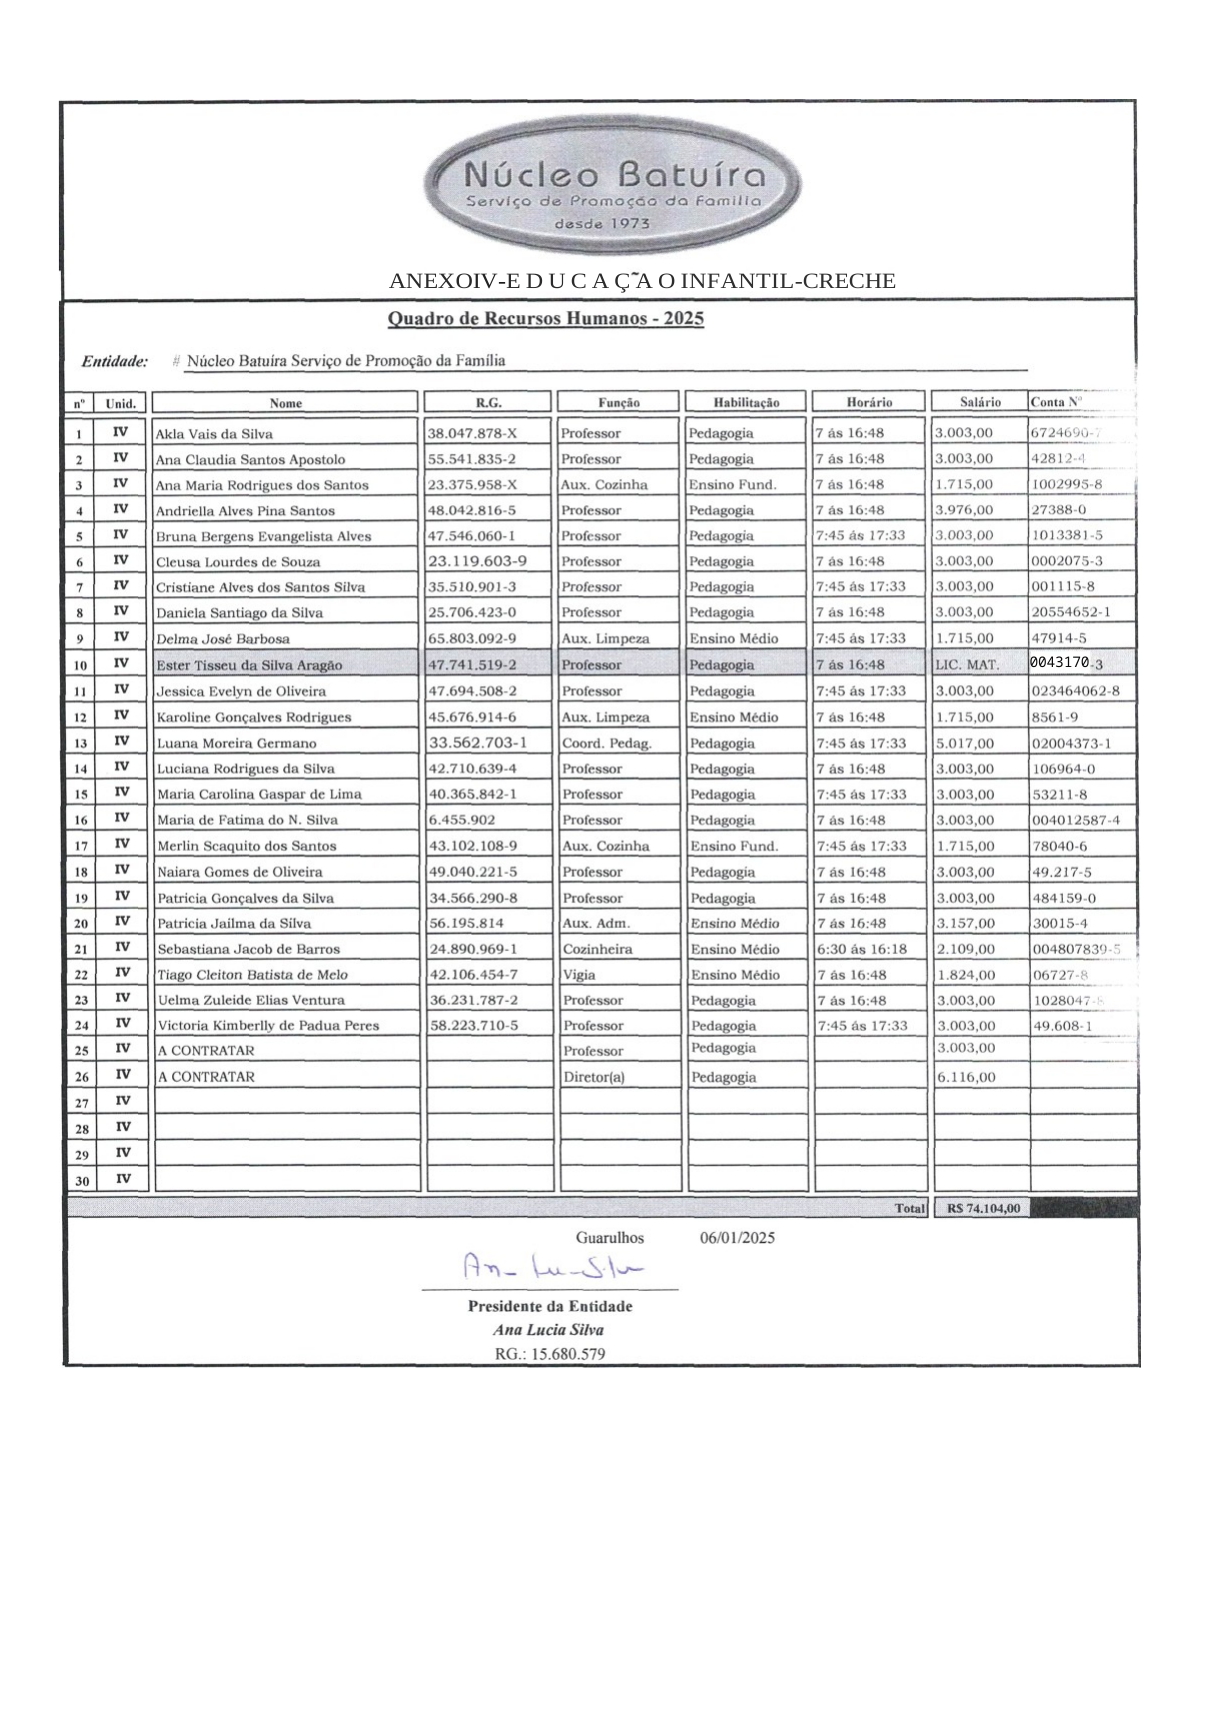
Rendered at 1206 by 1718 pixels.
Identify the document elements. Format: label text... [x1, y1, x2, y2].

text ANEXOIV-EDUCAÇAOINFANTIL-CRECHE [166, 268, 1119, 293]
picture [58, 99, 1141, 1368]
text 0043170 [162, 652, 1089, 672]
